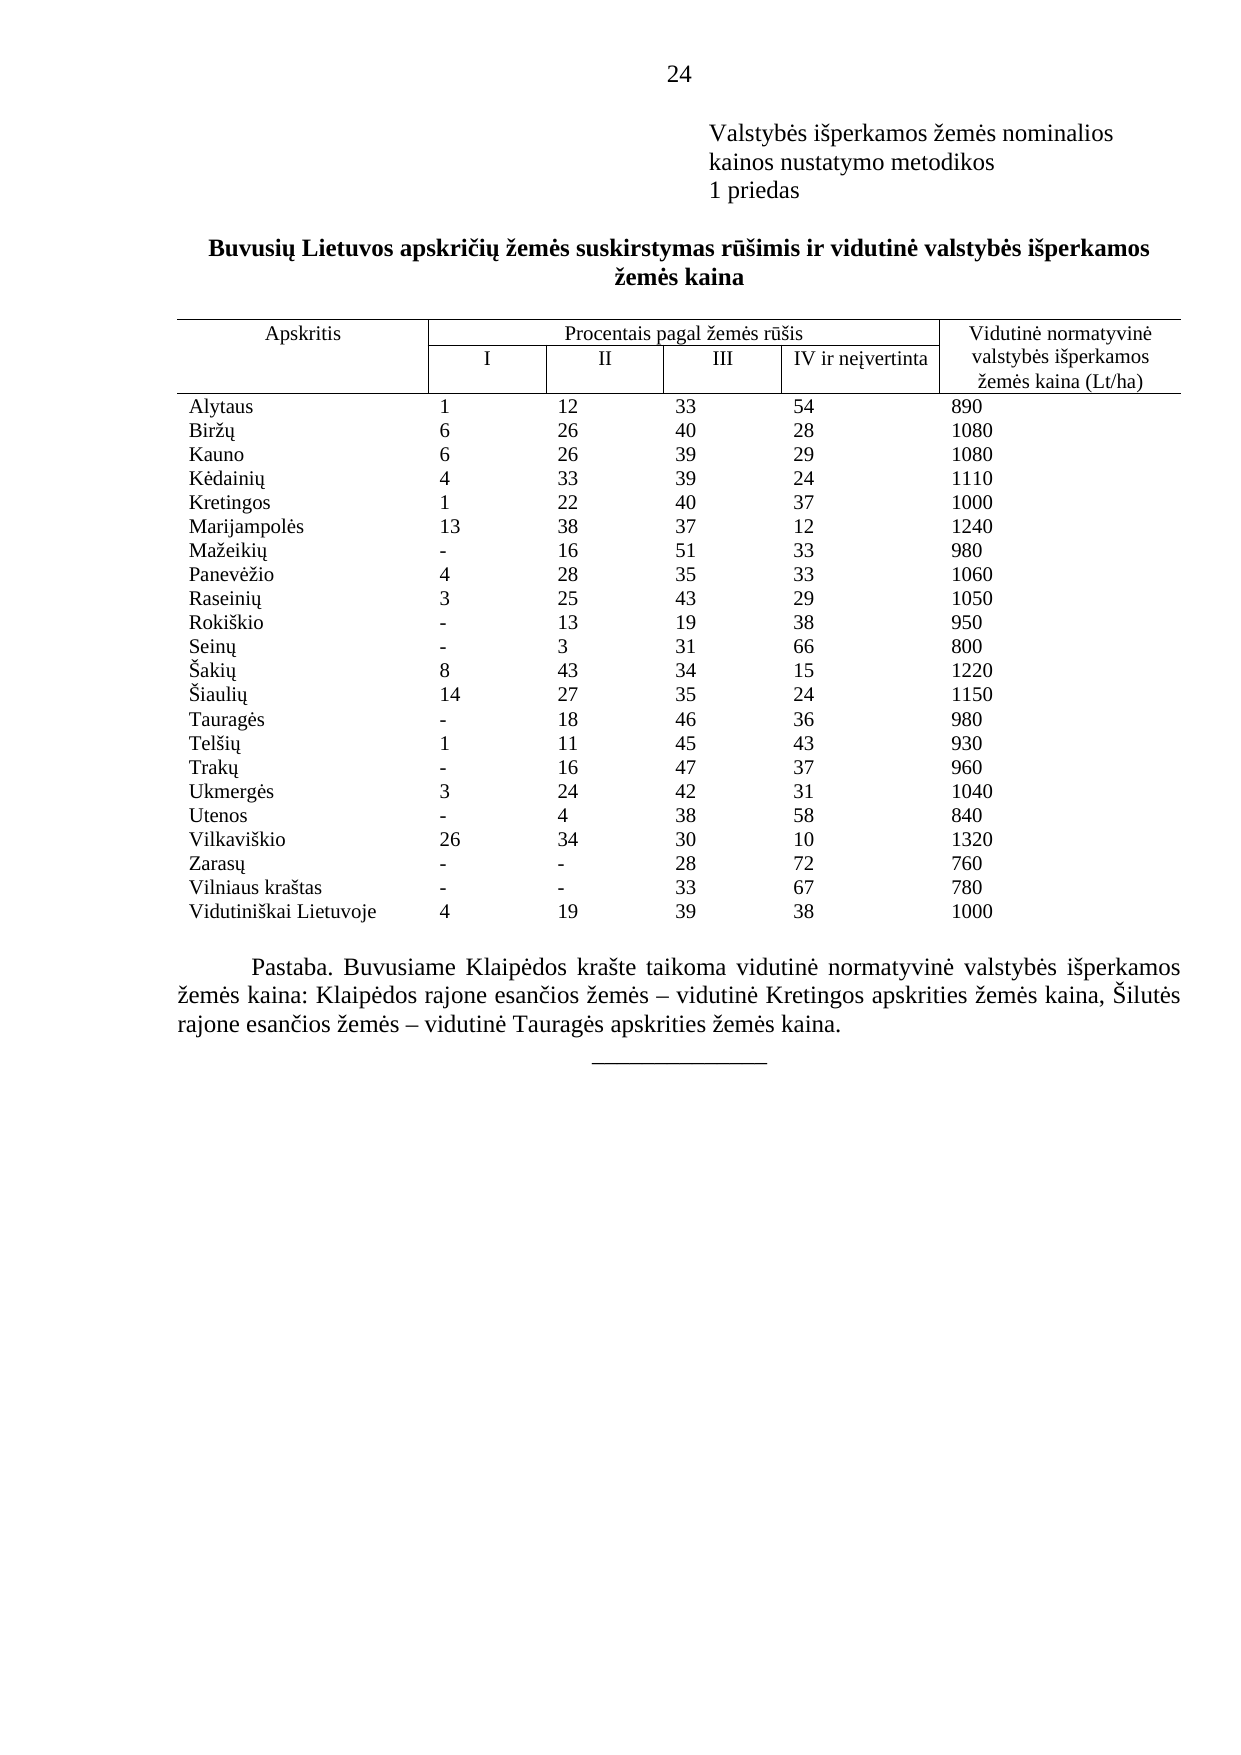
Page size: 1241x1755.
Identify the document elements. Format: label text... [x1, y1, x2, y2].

table_cell 36 [782, 706, 940, 731]
table_cell 840 [940, 803, 1181, 827]
table_cell 12 [782, 514, 940, 538]
table_cell - [546, 875, 664, 899]
table_cell Vidutiniškai Lietuvoje [177, 899, 428, 923]
table_cell 43 [664, 586, 782, 610]
table_cell 1240 [940, 514, 1181, 538]
table_cell 29 [782, 442, 940, 466]
text Pastaba. Buvusiame Klaipėdos krašte taikoma vidutinė normatyvinė valstybės išperkamos žemės kaina: Klaipėdos rajone esančios žemės – vidutinė Kretingos apskrities žemės kaina, Šilutės rajone esančios žemės – vidutinė Tauragės apskrities žemės kaina. [177, 952, 1181, 1038]
table_cell Kretingos [177, 490, 428, 514]
text 1 priedas [177, 176, 1181, 204]
table_cell 43 [782, 731, 940, 754]
table_cell I [429, 346, 546, 393]
table_cell 4 [428, 899, 546, 923]
table_cell Kauno [177, 442, 428, 466]
table_cell Biržų [177, 418, 428, 442]
table_cell 39 [664, 466, 782, 490]
table_cell 930 [940, 731, 1181, 754]
table_cell 19 [546, 899, 664, 923]
table_cell 25 [546, 586, 664, 610]
table_cell 28 [546, 562, 664, 586]
table_cell 8 [428, 658, 546, 682]
table_cell 35 [664, 683, 782, 706]
table_cell 37 [664, 514, 782, 538]
table_cell 51 [664, 538, 782, 562]
table_cell III [664, 346, 781, 393]
table_cell 46 [664, 706, 782, 731]
table_cell Rokiškio [177, 610, 428, 634]
table_cell Ukmergės [177, 779, 428, 803]
table_cell 1000 [940, 490, 1181, 514]
table_cell Marijampolės [177, 514, 428, 538]
text Buvusių Lietuvos apskričių žemės suskirstymas rūšimis ir vidutinė valstybės išperkamos žemės kaina [177, 233, 1181, 291]
table_cell 4 [546, 803, 664, 827]
table_cell 3 [546, 634, 664, 658]
table_cell - [428, 851, 546, 875]
table_cell 1 [428, 490, 546, 514]
table_cell Zarasų [177, 851, 428, 875]
table_cell 40 [664, 490, 782, 514]
table_cell 26 [428, 827, 546, 851]
table_cell 4 [428, 562, 546, 586]
table_cell 1 [428, 394, 546, 418]
text kainos nustatymo metodikos [177, 147, 1181, 176]
table_cell - [428, 755, 546, 779]
table_cell 22 [546, 490, 664, 514]
table_cell 40 [664, 418, 782, 442]
table_cell 1000 [940, 899, 1181, 923]
table_cell 43 [546, 658, 664, 682]
table_cell 13 [546, 610, 664, 634]
table_cell Mažeikių [177, 538, 428, 562]
table_cell 13 [428, 514, 546, 538]
table_cell 980 [940, 538, 1181, 562]
table_cell 31 [664, 634, 782, 658]
table_cell 34 [664, 658, 782, 682]
table_cell 33 [664, 875, 782, 899]
table_cell 31 [782, 779, 940, 803]
table_cell 30 [664, 827, 782, 851]
table_cell 11 [546, 731, 664, 754]
table_cell 58 [782, 803, 940, 827]
table_cell 6 [428, 418, 546, 442]
table_cell 800 [940, 634, 1181, 658]
table_cell 29 [782, 586, 940, 610]
table_cell Alytaus [177, 394, 428, 418]
table_cell 1320 [940, 827, 1181, 851]
table_cell 19 [664, 610, 782, 634]
table_cell 14 [428, 683, 546, 706]
table_cell Raseinių [177, 586, 428, 610]
table_cell 1040 [940, 779, 1181, 803]
table_cell 780 [940, 875, 1181, 899]
table_cell Utenos [177, 803, 428, 827]
table_cell 12 [546, 394, 664, 418]
table_cell Trakų [177, 755, 428, 779]
table_cell 1050 [940, 586, 1181, 610]
table_cell 1150 [940, 683, 1181, 706]
table_cell 28 [664, 851, 782, 875]
table_cell 16 [546, 755, 664, 779]
table_cell 18 [546, 706, 664, 731]
table_cell - [428, 875, 546, 899]
table_cell 1220 [940, 658, 1181, 682]
table_cell Telšių [177, 731, 428, 754]
table_cell Vilkaviškio [177, 827, 428, 851]
table_cell 10 [782, 827, 940, 851]
table_cell II [547, 346, 663, 393]
table_cell Seinų [177, 634, 428, 658]
table_cell 66 [782, 634, 940, 658]
table_cell 37 [782, 755, 940, 779]
table_cell 37 [782, 490, 940, 514]
table_cell 6 [428, 442, 546, 466]
table_cell 33 [664, 394, 782, 418]
table_cell 34 [546, 827, 664, 851]
table_cell 38 [664, 803, 782, 827]
table_header Apskritis [177, 320, 428, 393]
table_cell Vilniaus kraštas [177, 875, 428, 899]
table_cell 960 [940, 755, 1181, 779]
table_cell 1060 [940, 562, 1181, 586]
table_cell 15 [782, 658, 940, 682]
table_cell 67 [782, 875, 940, 899]
table_cell 3 [428, 779, 546, 803]
table_cell Panevėžio [177, 562, 428, 586]
text Valstybės išperkamos žemės nominalios [709, 118, 1181, 147]
table_cell Tauragės [177, 706, 428, 731]
table_cell 4 [428, 466, 546, 490]
table_cell 45 [664, 731, 782, 754]
table_cell 72 [782, 851, 940, 875]
table_cell 38 [782, 899, 940, 923]
table_cell 42 [664, 779, 782, 803]
table_cell 38 [782, 610, 940, 634]
table_cell - [428, 538, 546, 562]
table_cell 1080 [940, 442, 1181, 466]
table_cell 47 [664, 755, 782, 779]
table_cell 980 [940, 706, 1181, 731]
table_cell Kėdainių [177, 466, 428, 490]
table_cell 1 [428, 731, 546, 754]
table_cell IV ir neįvertinta [782, 346, 939, 393]
table_cell - [428, 634, 546, 658]
table_cell 950 [940, 610, 1181, 634]
table_cell 26 [546, 442, 664, 466]
table_cell Šakių [177, 658, 428, 682]
table_cell - [546, 851, 664, 875]
table_cell 890 [940, 394, 1181, 418]
table_cell 26 [546, 418, 664, 442]
table_cell 28 [782, 418, 940, 442]
table_cell 1080 [940, 418, 1181, 442]
table_cell 3 [428, 586, 546, 610]
table_cell - [428, 706, 546, 731]
table_cell 1110 [940, 466, 1181, 490]
table_cell - [428, 610, 546, 634]
table_cell 35 [664, 562, 782, 586]
table_cell Šiaulių [177, 683, 428, 706]
table_cell 38 [546, 514, 664, 538]
table_cell 24 [546, 779, 664, 803]
table_cell 54 [782, 394, 940, 418]
table_cell 16 [546, 538, 664, 562]
table_cell - [428, 803, 546, 827]
table_cell 760 [940, 851, 1181, 875]
table_cell 33 [546, 466, 664, 490]
table_cell 39 [664, 442, 782, 466]
table_cell 33 [782, 538, 940, 562]
table_cell 33 [782, 562, 940, 586]
table_cell 27 [546, 683, 664, 706]
table_header Procentais pagal žemės rūšis [429, 320, 939, 344]
table_cell 39 [664, 899, 782, 923]
table_cell 24 [782, 683, 940, 706]
table_cell 24 [782, 466, 940, 490]
text ______________ [177, 1038, 1181, 1067]
table_header Vidutinė normatyvinė valstybės išperkamos žemės kaina (Lt/ha) [940, 320, 1181, 393]
